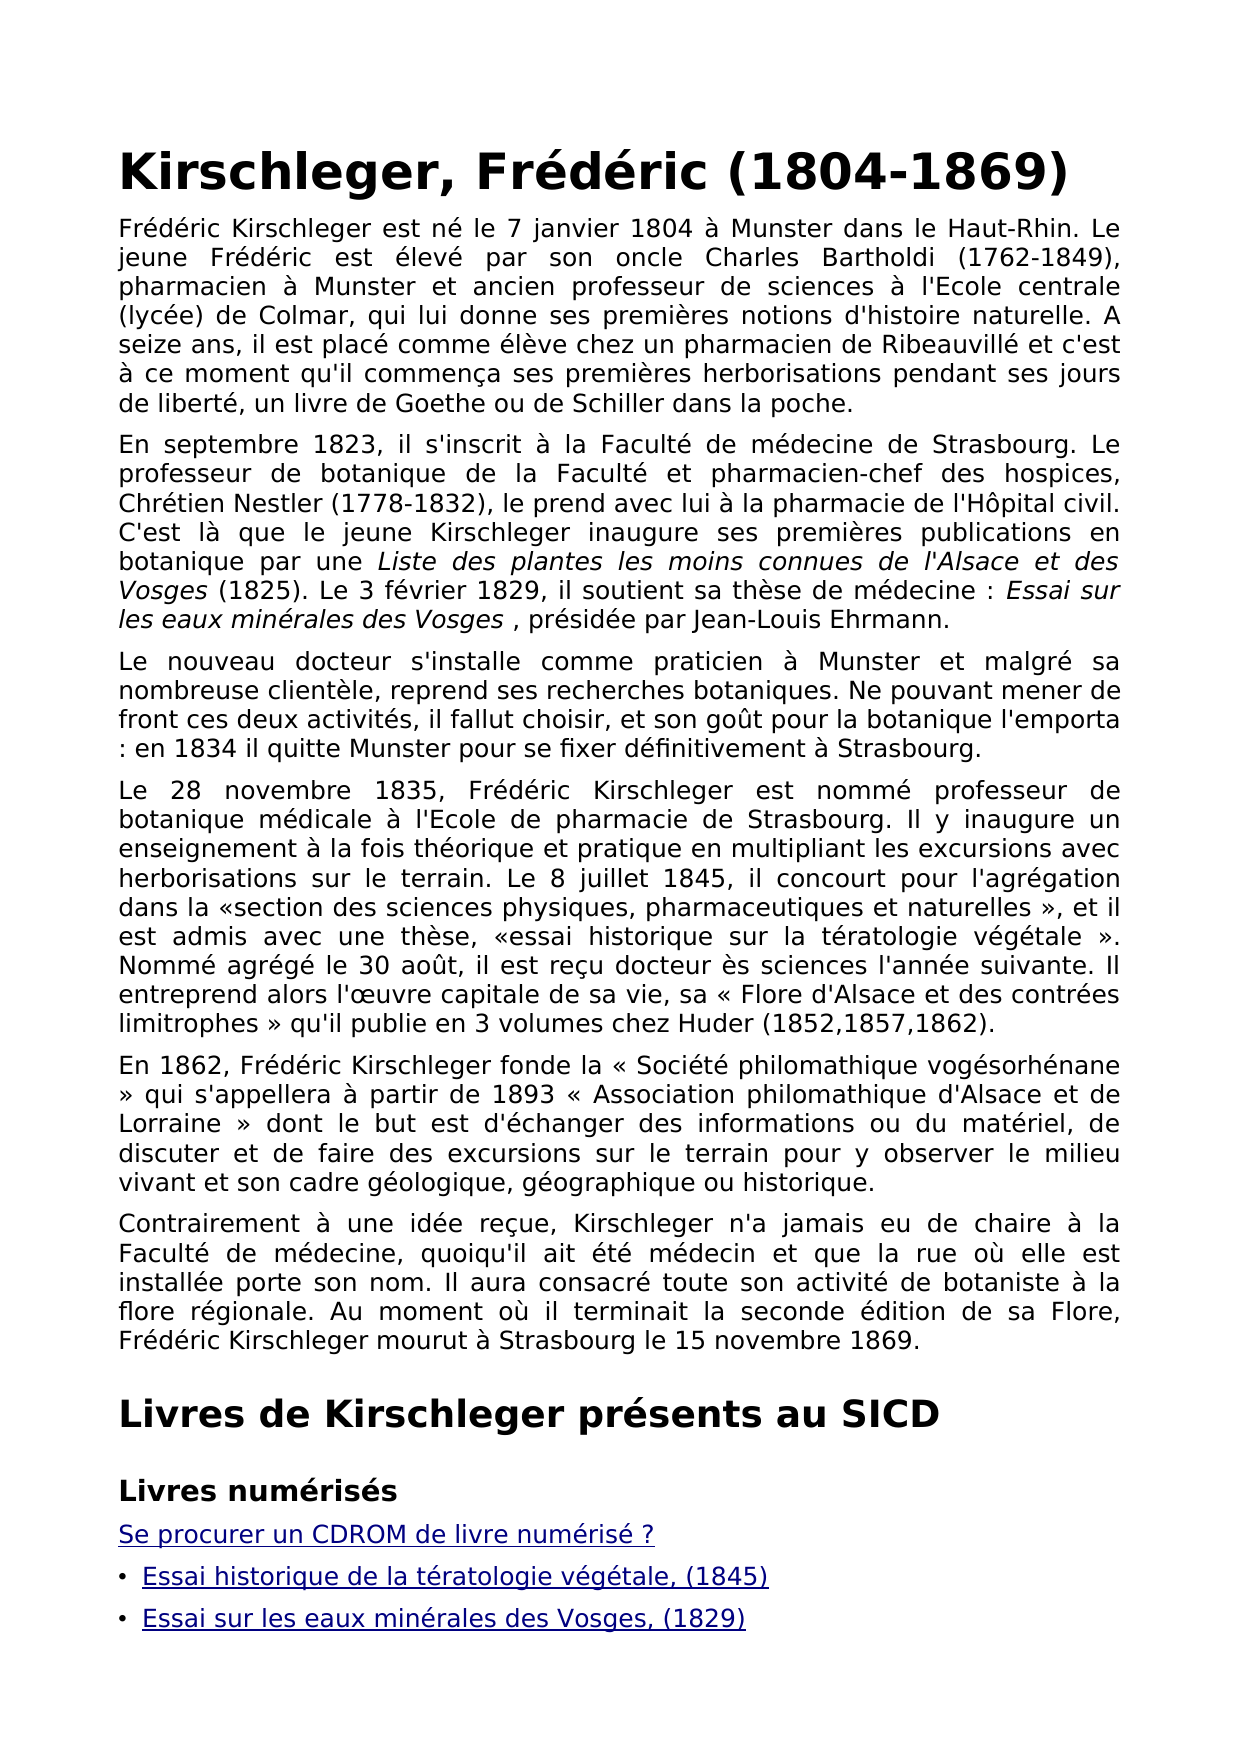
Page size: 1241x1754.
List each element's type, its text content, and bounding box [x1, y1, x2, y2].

list Essai historique de la tératologie végétale, (1845) [118, 1562, 1122, 1591]
text En septembre 1823, il s'inscrit à la Faculté de médecine de Strasbourg. Le professeur de botanique de la Faculté et pharmacien-chef des hospices, Chrétien Nestler (1778-1832), le prend avec lui à la pharmacie de l'Hôpital civil. C'est là que le jeune Kirschleger inaugure ses premières publications en botanique par une Liste des plantes les moins connues de l'Alsace et des Vosges (1825). Le 3 février 1829, il soutient sa thèse de médecine : Essai sur les eaux minérales des Vosges , présidée par Jean-Louis Ehrmann. [118, 431, 1122, 635]
text En 1862, Frédéric Kirschleger fonde la « Société philomathique vogésorhénane » qui s'appellera à partir de 1893 « Association philomathique d'Alsace et de Lorraine » dont le but est d'échanger des informations ou du matériel, de discuter et de faire des excursions sur le terrain pour y observer le milieu vivant et son cadre géologique, géographique ou historique. [118, 1051, 1122, 1197]
text Le 28 novembre 1835, Frédéric Kirschleger est nommé professeur de botanique médicale à l'Ecole de pharmacie de Strasbourg. Il y inaugure un enseignement à la fois théorique et pratique en multipliant les excursions avec herborisations sur le terrain. Le 8 juillet 1845, il concourt pour l'agrégation dans la «section des sciences physiques, pharmaceutiques et naturelles », et il est admis avec une thèse, «essai historique sur la tératologie végétale ». Nommé agrégé le 30 août, il est reçu docteur ès sciences l'année suivante. Il entreprend alors l'œuvre capitale de sa vie, sa « Flore d'Alsace et des contrées limitrophes » qu'il publie en 3 volumes chez Huder (1852,1857,1862). [118, 776, 1122, 1039]
subtitle Livres numérisés [118, 1474, 1122, 1508]
list Essai sur les eaux minérales des Vosges, (1829) [118, 1604, 1122, 1633]
text Se procurer un CDROM de livre numérisé ? [118, 1521, 1122, 1550]
subtitle Kirschleger, Frédéric (1804-1869) [118, 143, 1122, 201]
text Le nouveau docteur s'installe comme praticien à Munster et malgré sa nombreuse clientèle, reprend ses recherches botaniques. Ne pouvant mener de front ces deux activités, il fallut choisir, et son goût pour la botanique l'emporta : en 1834 il quitte Munster pour se fixer définitivement à Strasbourg. [118, 647, 1122, 764]
subtitle Livres de Kirschleger présents au SICD [118, 1393, 1122, 1437]
text Frédéric Kirschleger est né le 7 janvier 1804 à Munster dans le Haut-Rhin. Le jeune Frédéric est élevé par son oncle Charles Bartholdi (1762-1849), pharmacien à Munster et ancien professeur de sciences à l'Ecole centrale (lycée) de Colmar, qui lui donne ses premières notions d'histoire naturelle. A seize ans, il est placé comme élève chez un pharmacien de Ribeauvillé et c'est à ce moment qu'il commença ses premières herborisations pendant ses jours de liberté, un livre de Goethe ou de Schiller dans la poche. [118, 214, 1122, 418]
text Contrairement à une idée reçue, Kirschleger n'a jamais eu de chaire à la Faculté de médecine, quoiqu'il ait été médecin et que la rue où elle est installée porte son nom. Il aura consacré toute son activité de botaniste à la flore régionale. Au moment où il terminait la seconde édition de sa Flore, Frédéric Kirschleger mourut à Strasbourg le 15 novembre 1869. [118, 1210, 1122, 1356]
